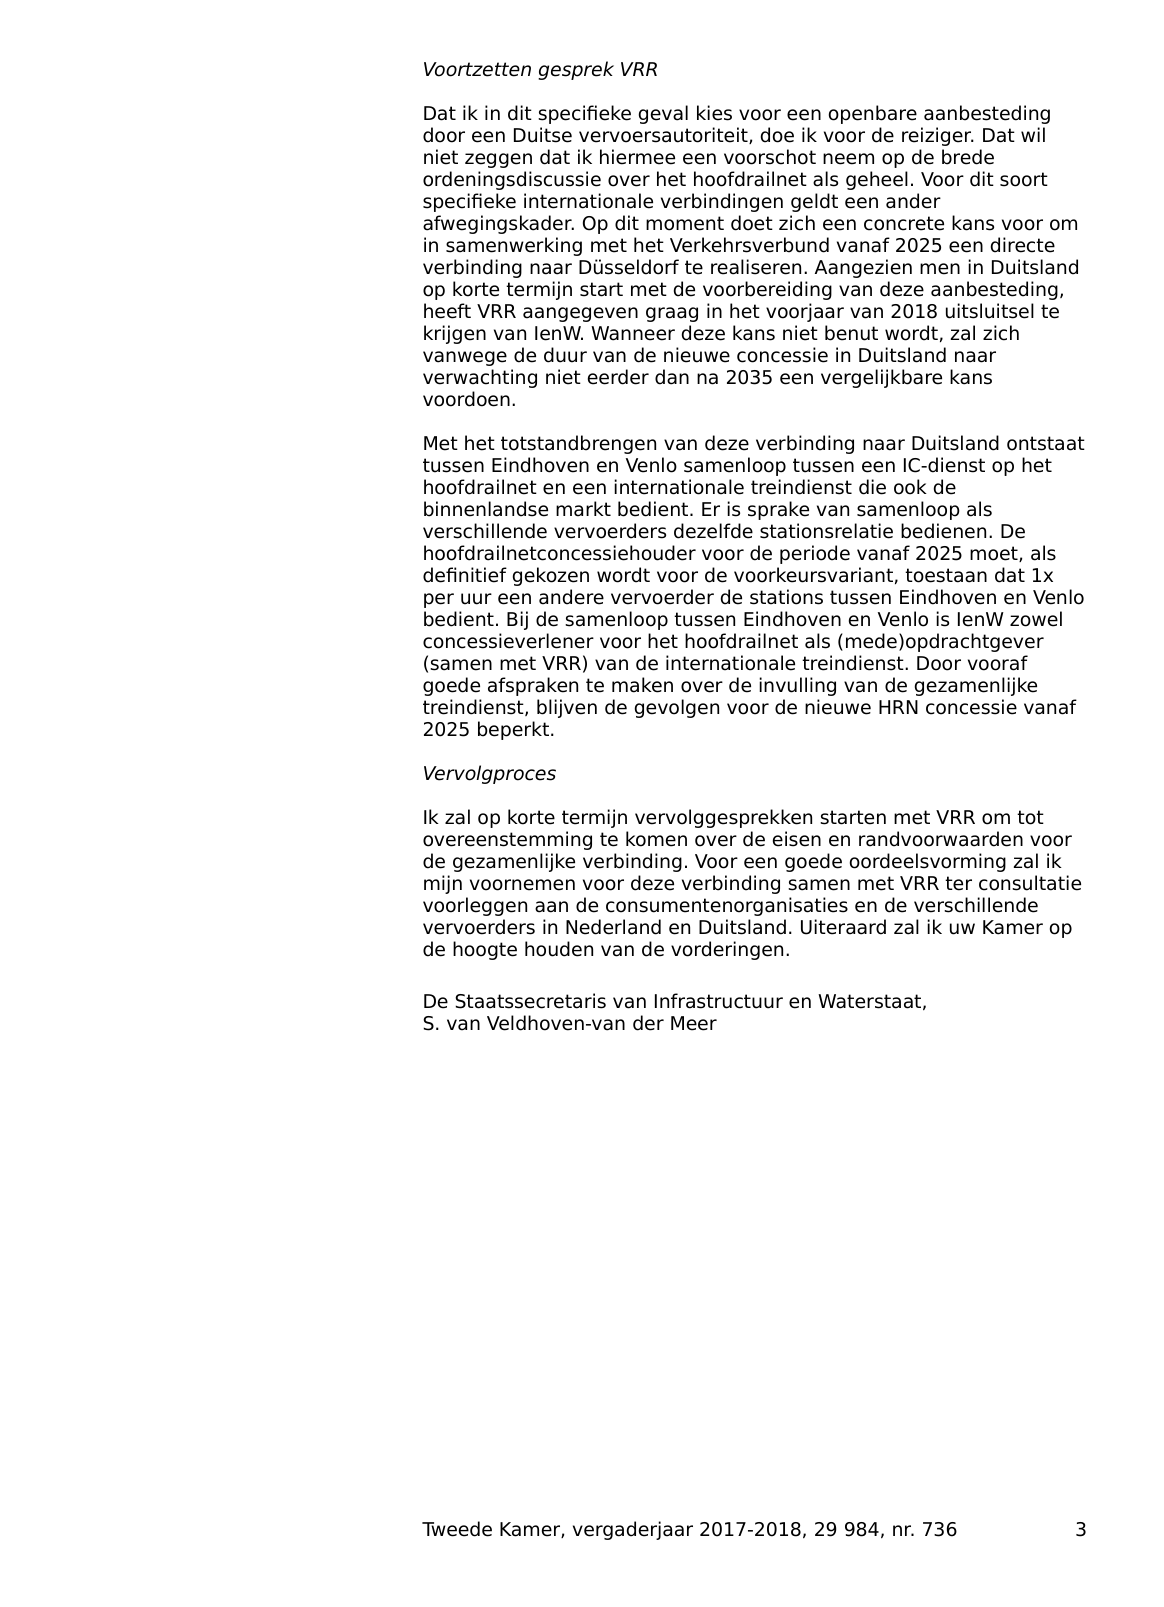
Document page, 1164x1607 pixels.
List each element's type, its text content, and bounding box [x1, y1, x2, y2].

subtitle Vervolgproces [422, 763, 1087, 785]
subtitle Voortzetten gesprek VRR [422, 59, 1087, 81]
text De Staatssecretaris van Infrastructuur en Waterstaat, S. van Veldhoven-van der Meer [422, 991, 1087, 1035]
text Met het totstandbrengen van deze verbinding naar Duitsland ontstaat tussen Eindhoven en Venlo samenloop tussen een IC-dienst op het hoofdrailnet en een internationale treindienst die ook de binnenlandse markt bedient. Er is sprake van samenloop als verschillende vervoerders dezelfde stationsrelatie bedienen. De hoofdrailnetconcessiehouder voor de periode vanaf 2025 moet, als definitief gekozen wordt voor de voorkeursvariant, toestaan dat 1x per uur een andere vervoerder de stations tussen Eindhoven en Venlo bedient. Bij de samenloop tussen Eindhoven en Venlo is IenW zowel concessieverlener voor het hoofdrailnet als (mede)opdrachtgever (samen met VRR) van de internationale treindienst. Door vooraf goede afspraken te maken over de invulling van de gezamenlijke treindienst, blijven de gevolgen voor de nieuwe HRN concessie vanaf 2025 beperkt. [422, 433, 1087, 741]
text Dat ik in dit specifieke geval kies voor een openbare aanbesteding door een Duitse vervoersautoriteit, doe ik voor de reiziger. Dat wil niet zeggen dat ik hiermee een voorschot neem op de brede ordeningsdiscussie over het hoofdrailnet als geheel. Voor dit soort specifieke internationale verbindingen geldt een ander afwegingskader. Op dit moment doet zich een concrete kans voor om in samenwerking met het Verkehrsverbund vanaf 2025 een directe verbinding naar Düsseldorf te realiseren. Aangezien men in Duitsland op korte termijn start met de voorbereiding van deze aanbesteding, heeft VRR aangegeven graag in het voorjaar van 2018 uitsluitsel te krijgen van IenW. Wanneer deze kans niet benut wordt, zal zich vanwege de duur van de nieuwe concessie in Duitsland naar verwachting niet eerder dan na 2035 een vergelijkbare kans voordoen. [422, 103, 1087, 411]
text Ik zal op korte termijn vervolggesprekken starten met VRR om tot overeenstemming te komen over de eisen en randvoorwaarden voor de gezamenlijke verbinding. Voor een goede oordeelsvorming zal ik mijn voornemen voor deze verbinding samen met VRR ter consultatie voorleggen aan de consumentenorganisaties en de verschillende vervoerders in Nederland en Duitsland. Uiteraard zal ik uw Kamer op de hoogte houden van de vorderingen. [422, 807, 1087, 961]
